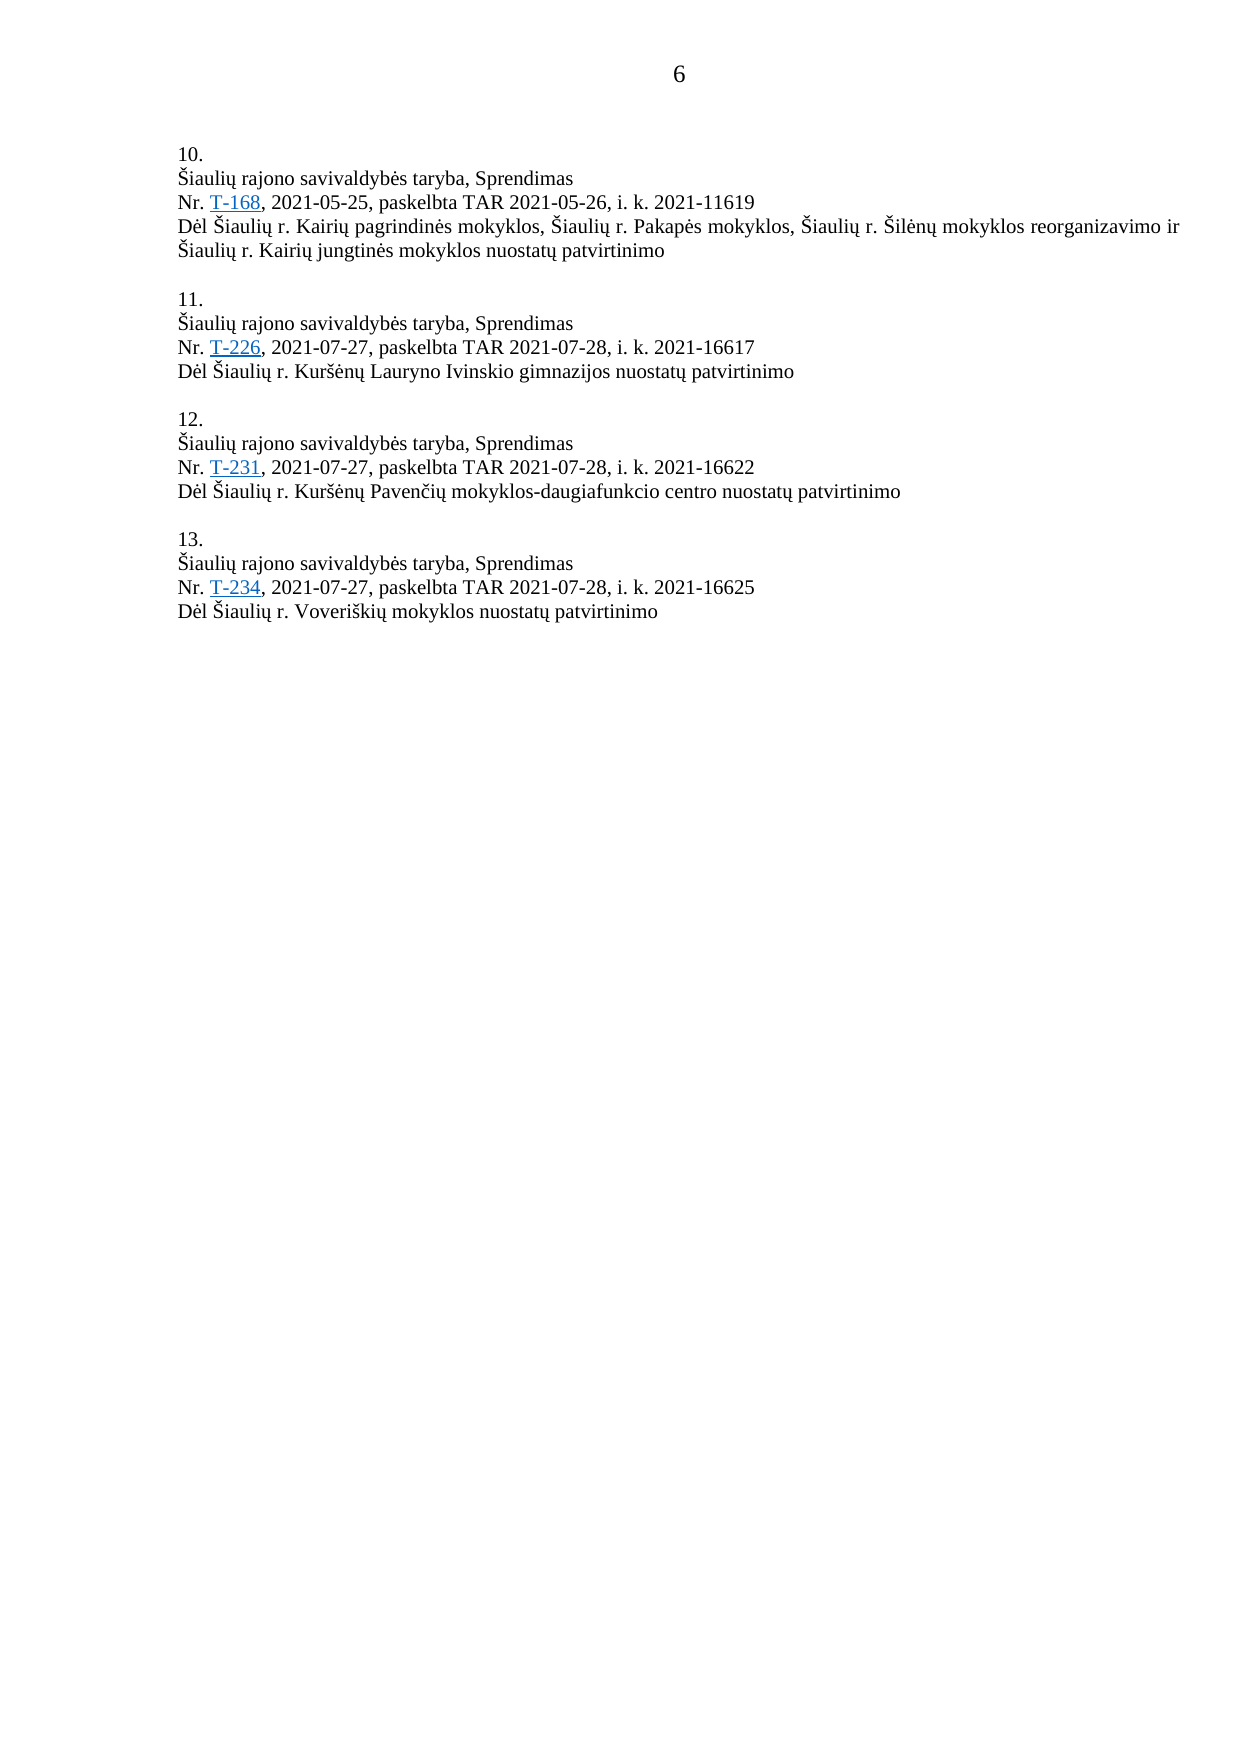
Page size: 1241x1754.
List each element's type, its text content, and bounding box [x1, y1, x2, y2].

text Dėl Šiaulių r. Voveriškių mokyklos nuostatų patvirtinimo [177, 599, 1181, 623]
text 12. [177, 407, 1181, 431]
text Dėl Šiaulių r. Kairių pagrindinės mokyklos, Šiaulių r. Pakapės mokyklos, Šiaulių r. Šilėnų mokyklos reorganizavimo ir Šiaulių r. Kairių jungtinės mokyklos nuostatų patvirtinimo [177, 214, 1181, 262]
text Nr. T-226, 2021-07-27, paskelbta TAR 2021-07-28, i. k. 2021-16617 [177, 335, 1181, 359]
text Šiaulių rajono savivaldybės taryba, Sprendimas [177, 551, 1181, 575]
text Šiaulių rajono savivaldybės taryba, Sprendimas [177, 431, 1181, 455]
text Dėl Šiaulių r. Kuršėnų Pavenčių mokyklos-daugiafunkcio centro nuostatų patvirtinimo [177, 479, 1181, 503]
text Šiaulių rajono savivaldybės taryba, Sprendimas [177, 311, 1181, 335]
text Dėl Šiaulių r. Kuršėnų Lauryno Ivinskio gimnazijos nuostatų patvirtinimo [177, 359, 1181, 383]
text 11. [177, 287, 1181, 311]
text Nr. T-234, 2021-07-27, paskelbta TAR 2021-07-28, i. k. 2021-16625 [177, 575, 1181, 599]
text 13. [177, 527, 1181, 551]
text Nr. T-168, 2021-05-25, paskelbta TAR 2021-05-26, i. k. 2021-11619 [177, 190, 1181, 214]
text Šiaulių rajono savivaldybės taryba, Sprendimas [177, 166, 1181, 190]
text Nr. T-231, 2021-07-27, paskelbta TAR 2021-07-28, i. k. 2021-16622 [177, 455, 1181, 479]
text 10. [177, 142, 1181, 166]
